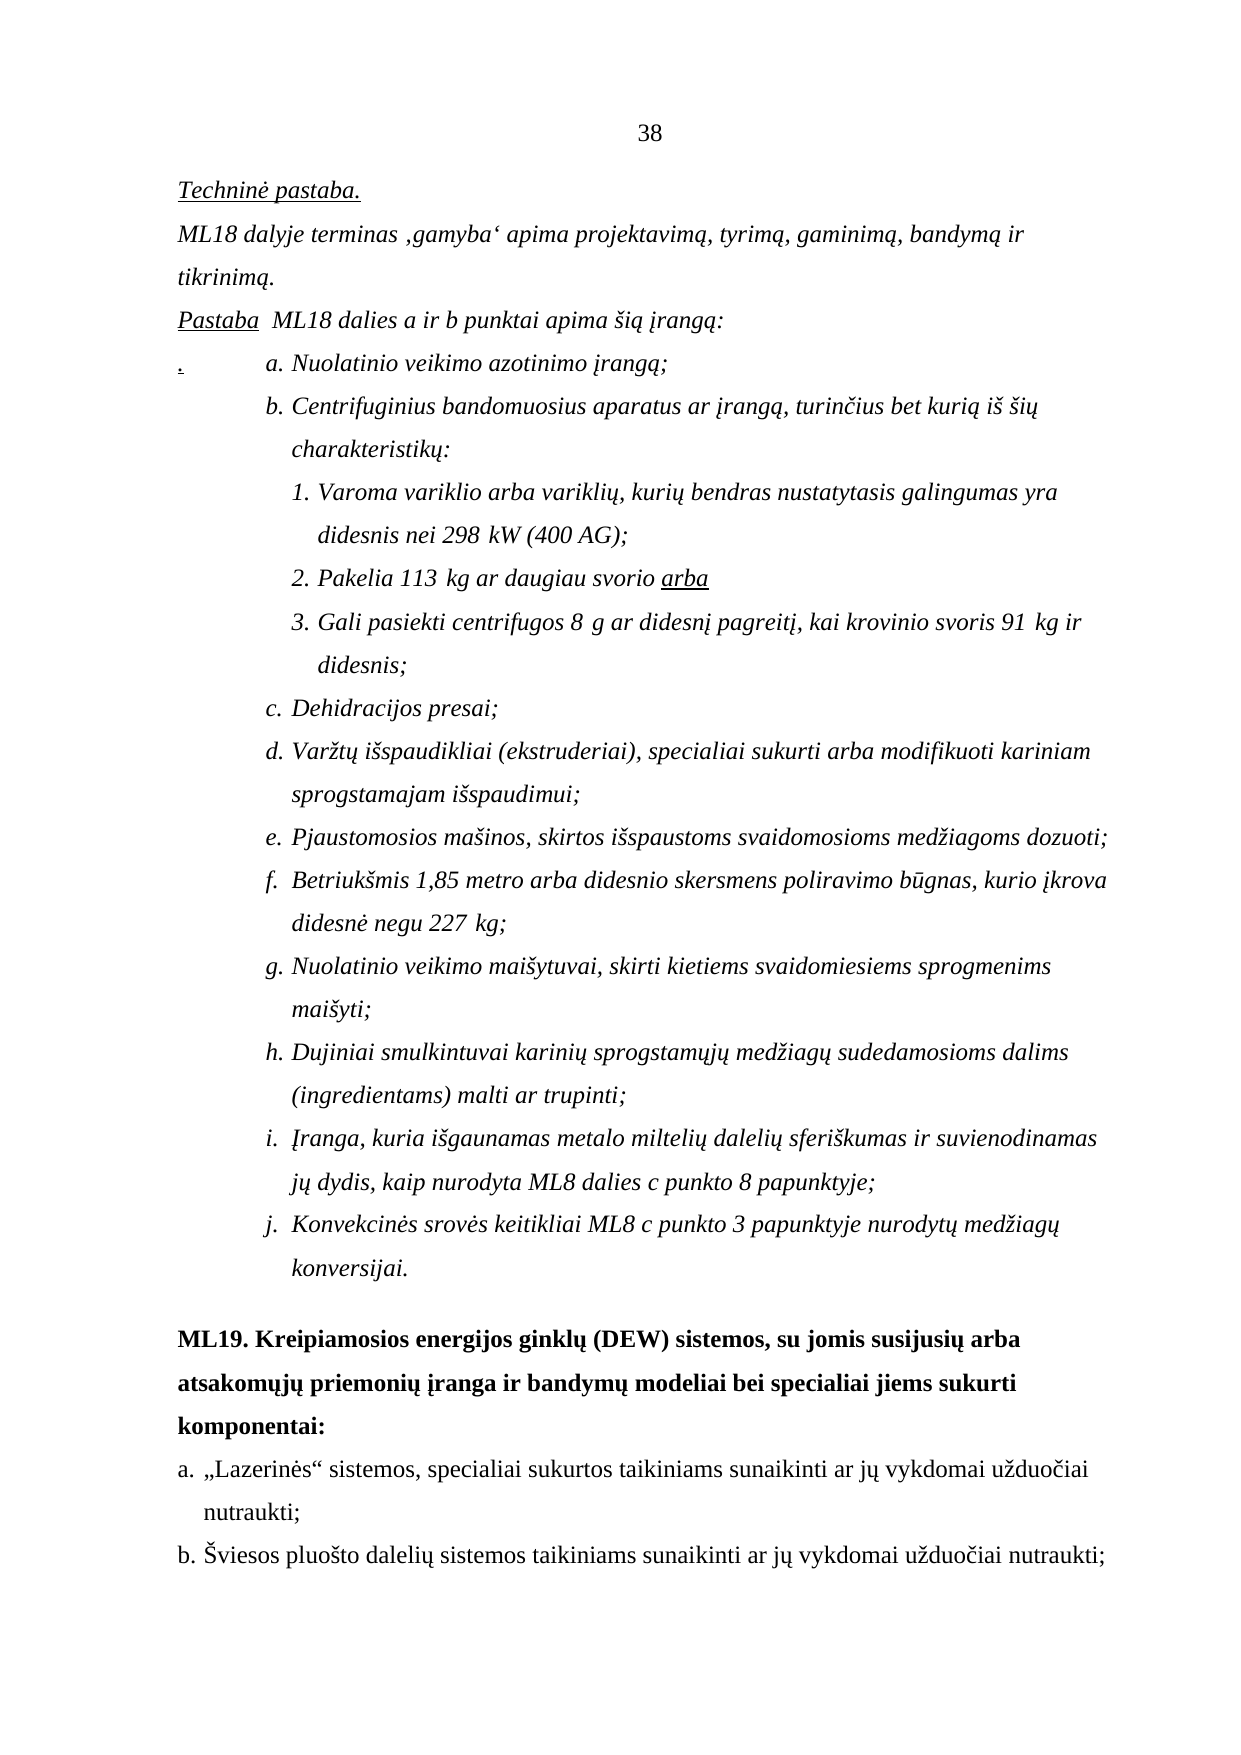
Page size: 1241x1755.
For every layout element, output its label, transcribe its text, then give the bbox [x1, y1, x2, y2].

table_header Nuolatinio veikimo azotinimo įrangą; [291, 348, 1122, 391]
table_header Centrifuginius bandomuosius aparatus ar įrangą, turinčius bet kurią iš šių charakteristikų: [291, 391, 1122, 478]
table_header a. [265, 348, 291, 391]
text Techninė pastaba. [177, 176, 1122, 204]
table_header b. [265, 391, 291, 693]
table_header Konvekcinės srovės keitikliai ML8 c punkto 3 papunktyje nurodytų medžiagų konversijai. [291, 1210, 1122, 1296]
table_header i. [265, 1124, 291, 1209]
table_header Betriukšmis 1,85 metro arba didesnio skersmens poliravimo būgnas, kurio įkrova didesnė negu 227 kg; [291, 865, 1122, 951]
table_header c. [265, 693, 291, 736]
table_header e. [265, 822, 291, 865]
table_header ML18 dalies a ir b punktai apima šią įrangą: [265, 305, 1122, 348]
table_header Nuolatinio veikimo maišytuvai, skirti kietiems svaidomiesiems sprogmenims maišyti; [291, 951, 1122, 1037]
table_header a. [177, 1454, 203, 1540]
table_header Varžtų išspaudikliai (ekstruderiai), specialiai sukurti arba modifikuoti kariniam sprogstamajam išspaudimui; [291, 736, 1122, 822]
table_header Pjaustomosios mašinos, skirtos išspaustoms svaidomosioms medžiagoms dozuoti; [291, 822, 1122, 865]
table_header Pastaba. [177, 305, 265, 1296]
text ML19. Kreipiamosios energijos ginklų (DEW) sistemos, su jomis susijusių arba atsakomųjų priemonių įranga ir bandymų modeliai bei specialiai jiems sukurti komponentai: [177, 1324, 1122, 1439]
table_header g. [265, 951, 291, 1037]
table_header 1. [291, 478, 317, 563]
table_header 3. [291, 607, 317, 693]
table_header b. [177, 1540, 203, 1583]
table_header Pakelia 113 kg ar daugiau svorio arba [317, 564, 1122, 607]
table_header Varoma variklio arba variklių, kurių bendras nustatytasis galingumas yra didesnis nei 298 kW (400 AG); [317, 478, 1122, 563]
table_header Dehidracijos presai; [291, 693, 1122, 736]
text ML18 dalyje terminas ‚gamyba‘ apima projektavimą, tyrimą, gaminimą, bandymą ir tikrinimą. [177, 219, 1122, 291]
table_header Dujiniai smulkintuvai karinių sprogstamųjų medžiagų sudedamosioms dalims (ingredientams) malti ar trupinti; [291, 1037, 1122, 1123]
table_header h. [265, 1037, 291, 1123]
table_header f. [265, 865, 291, 951]
table_header d. [265, 736, 291, 822]
table_header Įranga, kuria išgaunamas metalo miltelių dalelių sferiškumas ir suvienodinamas jų dydis, kaip nurodyta ML8 dalies c punkto 8 papunktyje; [291, 1124, 1122, 1209]
table_header Gali pasiekti centrifugos 8 g ar didesnį pagreitį, kai krovinio svoris 91 kg ir didesnis; [317, 607, 1122, 693]
table_header Šviesos pluošto dalelių sistemos taikiniams sunaikinti ar jų vykdomai užduočiai nutraukti; [203, 1540, 1122, 1583]
table_header 2. [291, 564, 317, 607]
table_header j. [265, 1210, 291, 1296]
table_header „Lazerinės“ sistemos, specialiai sukurtos taikiniams sunaikinti ar jų vykdomai užduočiai nutraukti; [203, 1454, 1122, 1540]
